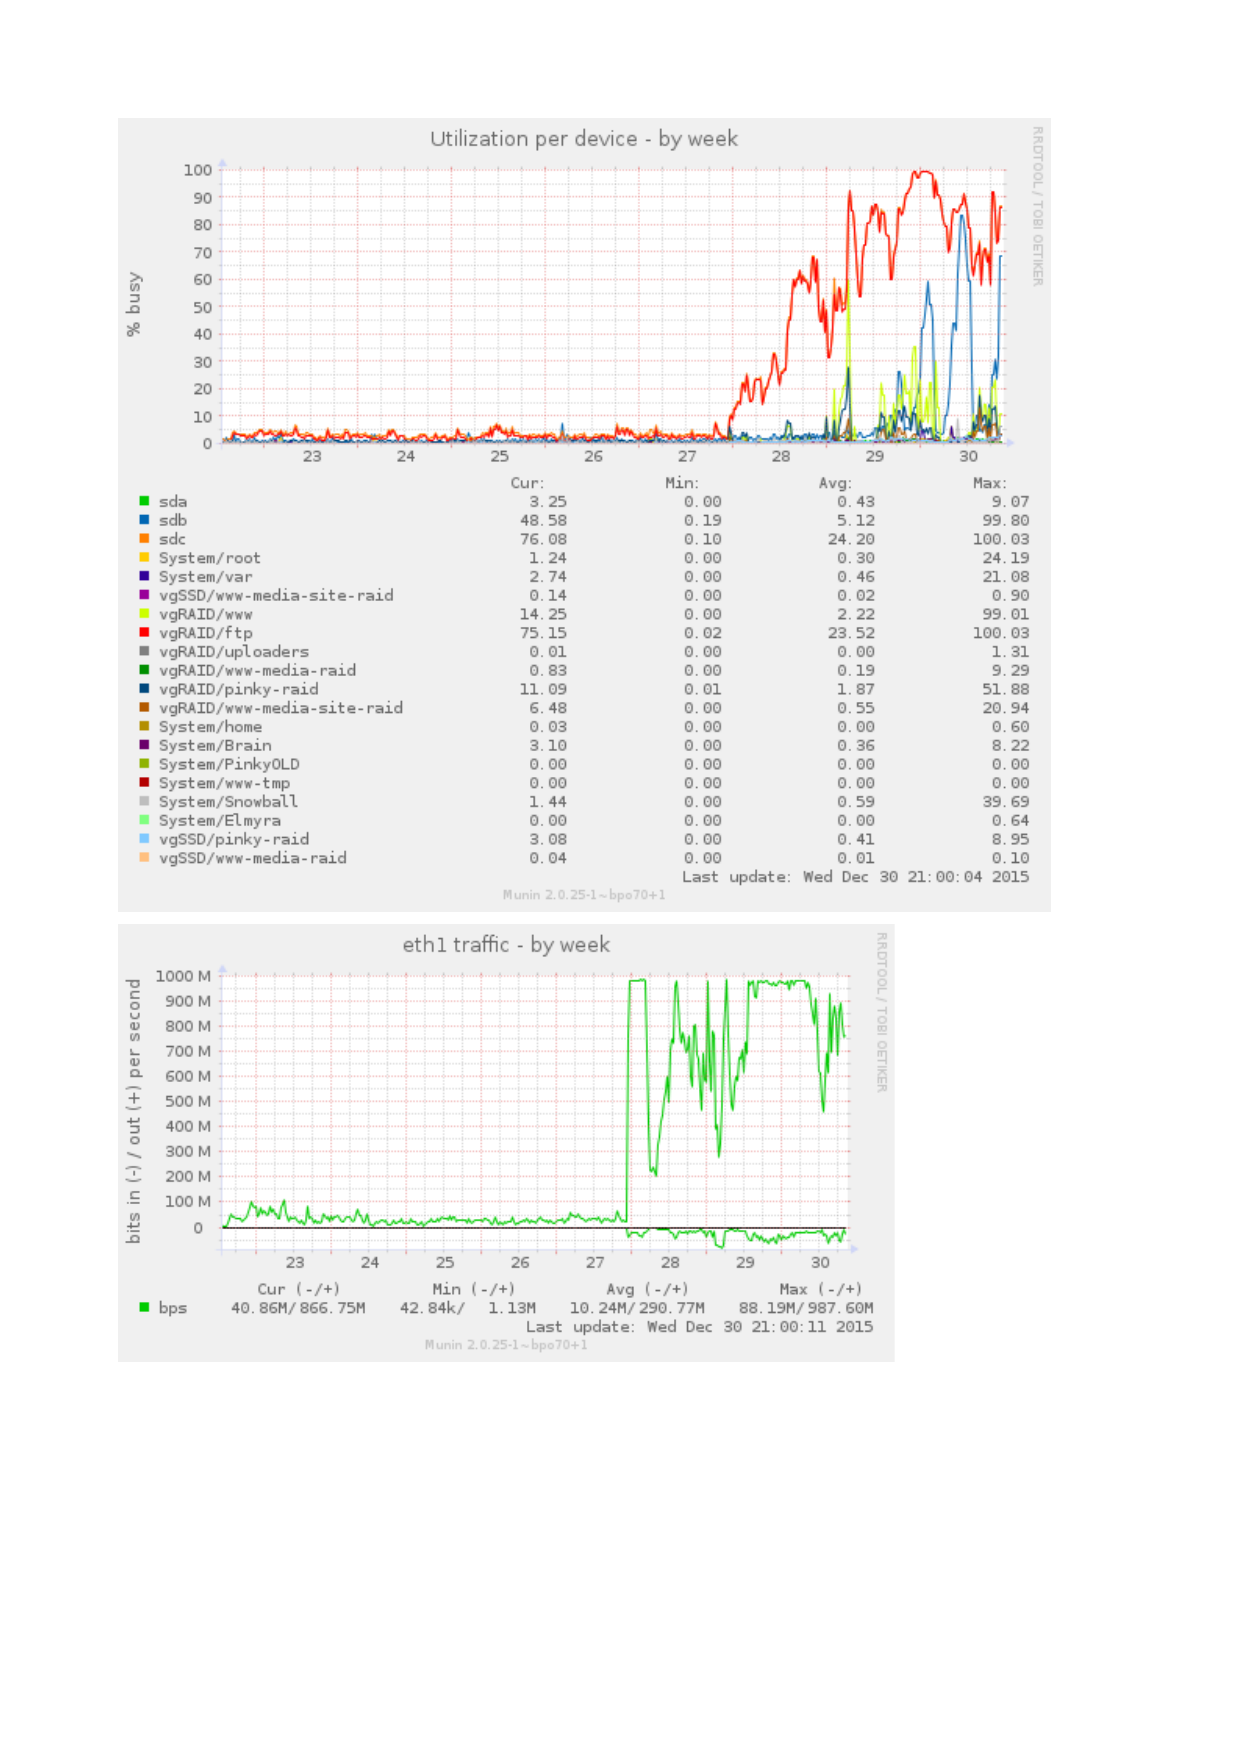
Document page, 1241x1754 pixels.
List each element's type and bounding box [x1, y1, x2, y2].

picture [118, 924, 895, 1362]
picture [118, 118, 1051, 912]
